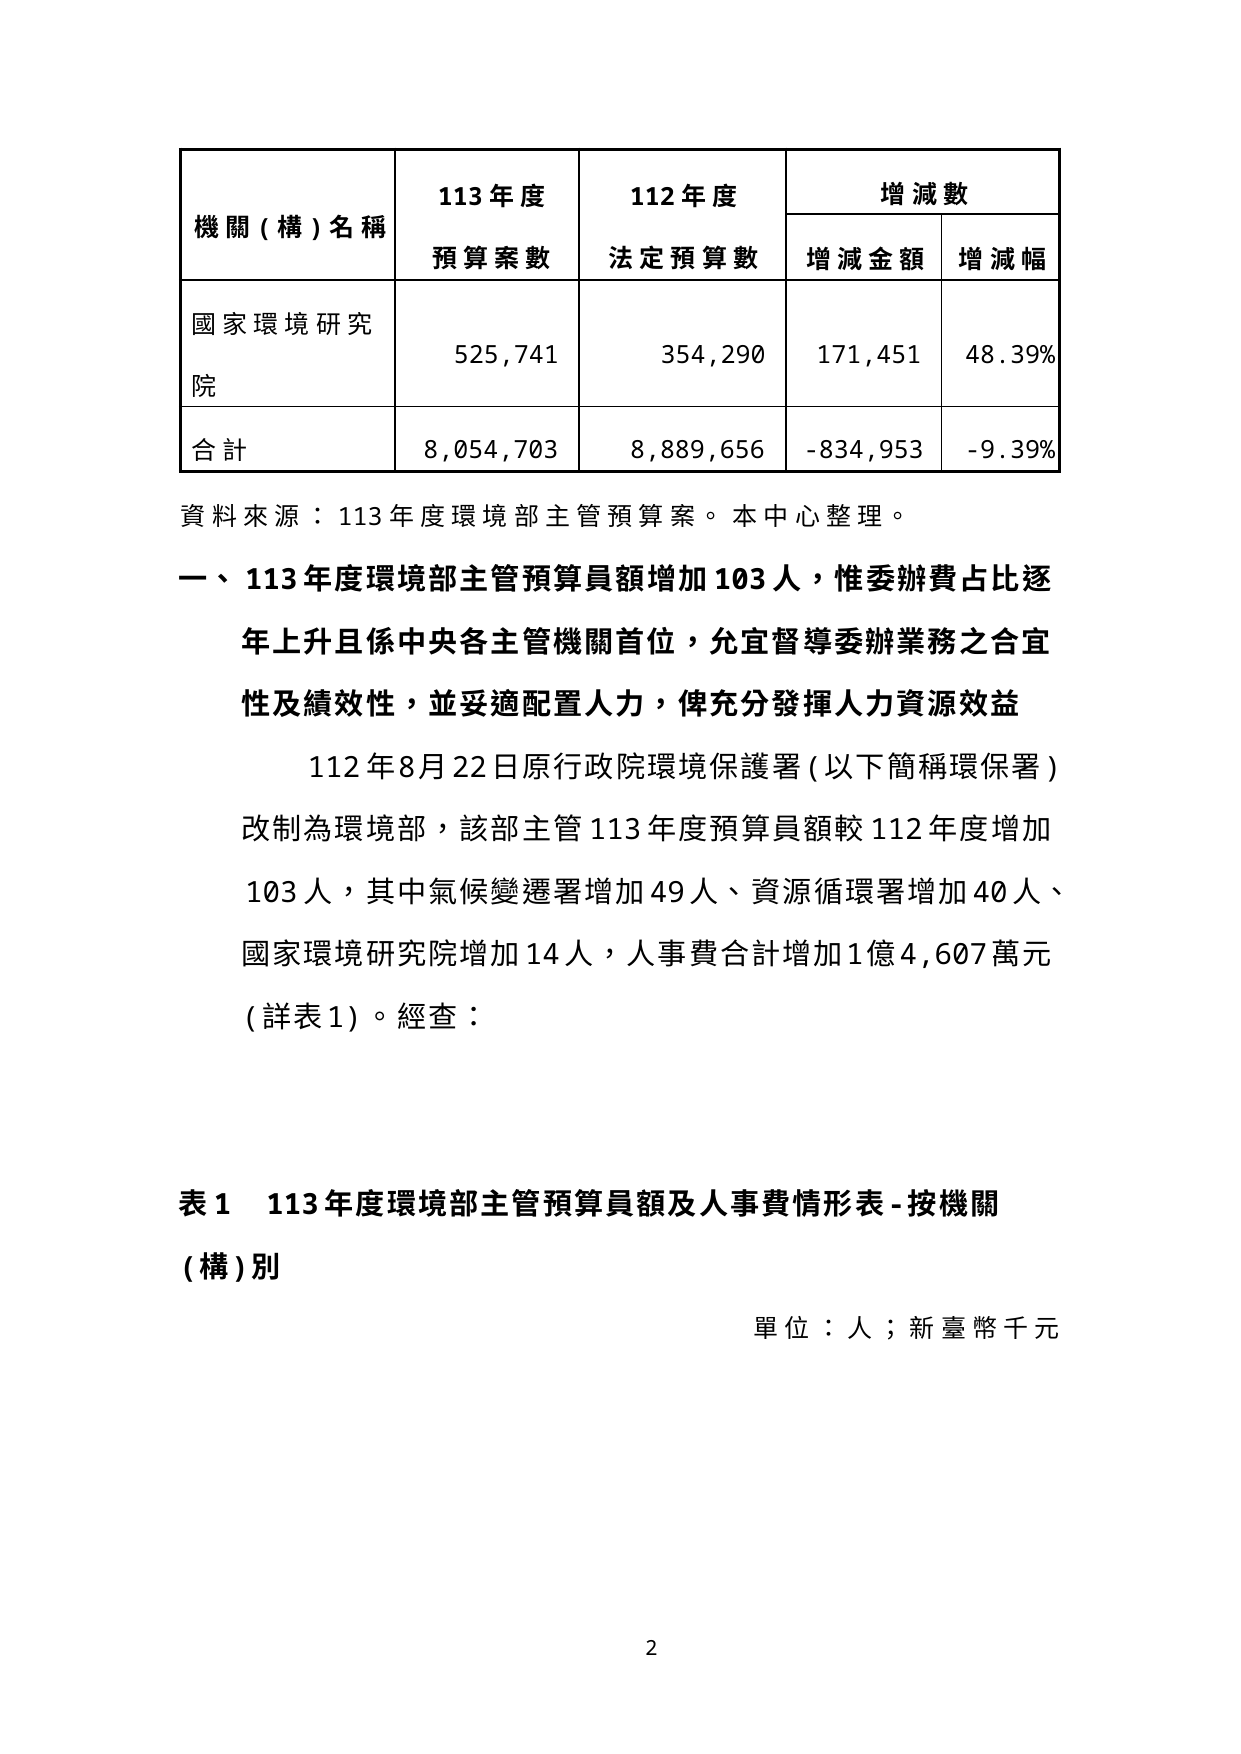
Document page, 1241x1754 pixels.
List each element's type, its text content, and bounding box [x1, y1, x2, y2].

table_cell 國家環境研究院 [182, 281, 394, 406]
text 資料來源：113年度環境部主管預算案。本中心整理。 [177, 473, 1063, 535]
table_header 增減數 [787, 151, 1058, 213]
table_cell 增減幅 [942, 215, 1058, 279]
table_header 112年度 法定預算數 [580, 151, 785, 279]
text 單位：人；新臺幣千元 [177, 1285, 1063, 1348]
table_cell 合計 [182, 407, 394, 469]
table_cell 171,451 [787, 281, 941, 406]
text 一、113年度環境部主管預算員額增加103人，惟委辦費占比逐年上升且係中央各主管機關首位，允宜督導委辦業務之合宜性及績效性，並妥適配置人力，俾充分發揮人力資源效益 [177, 535, 1063, 723]
table_cell -9.39% [942, 407, 1058, 469]
table_cell 48.39% [942, 281, 1058, 406]
table_header 113年度 預算案數 [396, 151, 578, 279]
table_cell 8,889,656 [580, 407, 785, 469]
table_cell 8,054,703 [396, 407, 578, 469]
table_cell 354,290 [580, 281, 785, 406]
text 112年8月22日原行政院環境保護署(以下簡稱環保署)改制為環境部，該部主管113年度預算員額較112年度增加103人，其中氣候變遷署增加49人、資源循環署增加40人、國家環境研究院增加14人，人事費合計增加1億4,607萬元(詳表1)。經查： [236, 723, 1063, 1035]
table_cell -834,953 [787, 407, 941, 469]
table_header 機關(構)名稱 [182, 151, 394, 279]
table_cell 增減金額 [787, 215, 941, 279]
text 表1 113年度環境部主管預算員額及人事費情形表-按機關(構)別 [163, 1160, 1063, 1285]
table_cell 525,741 [396, 281, 578, 406]
